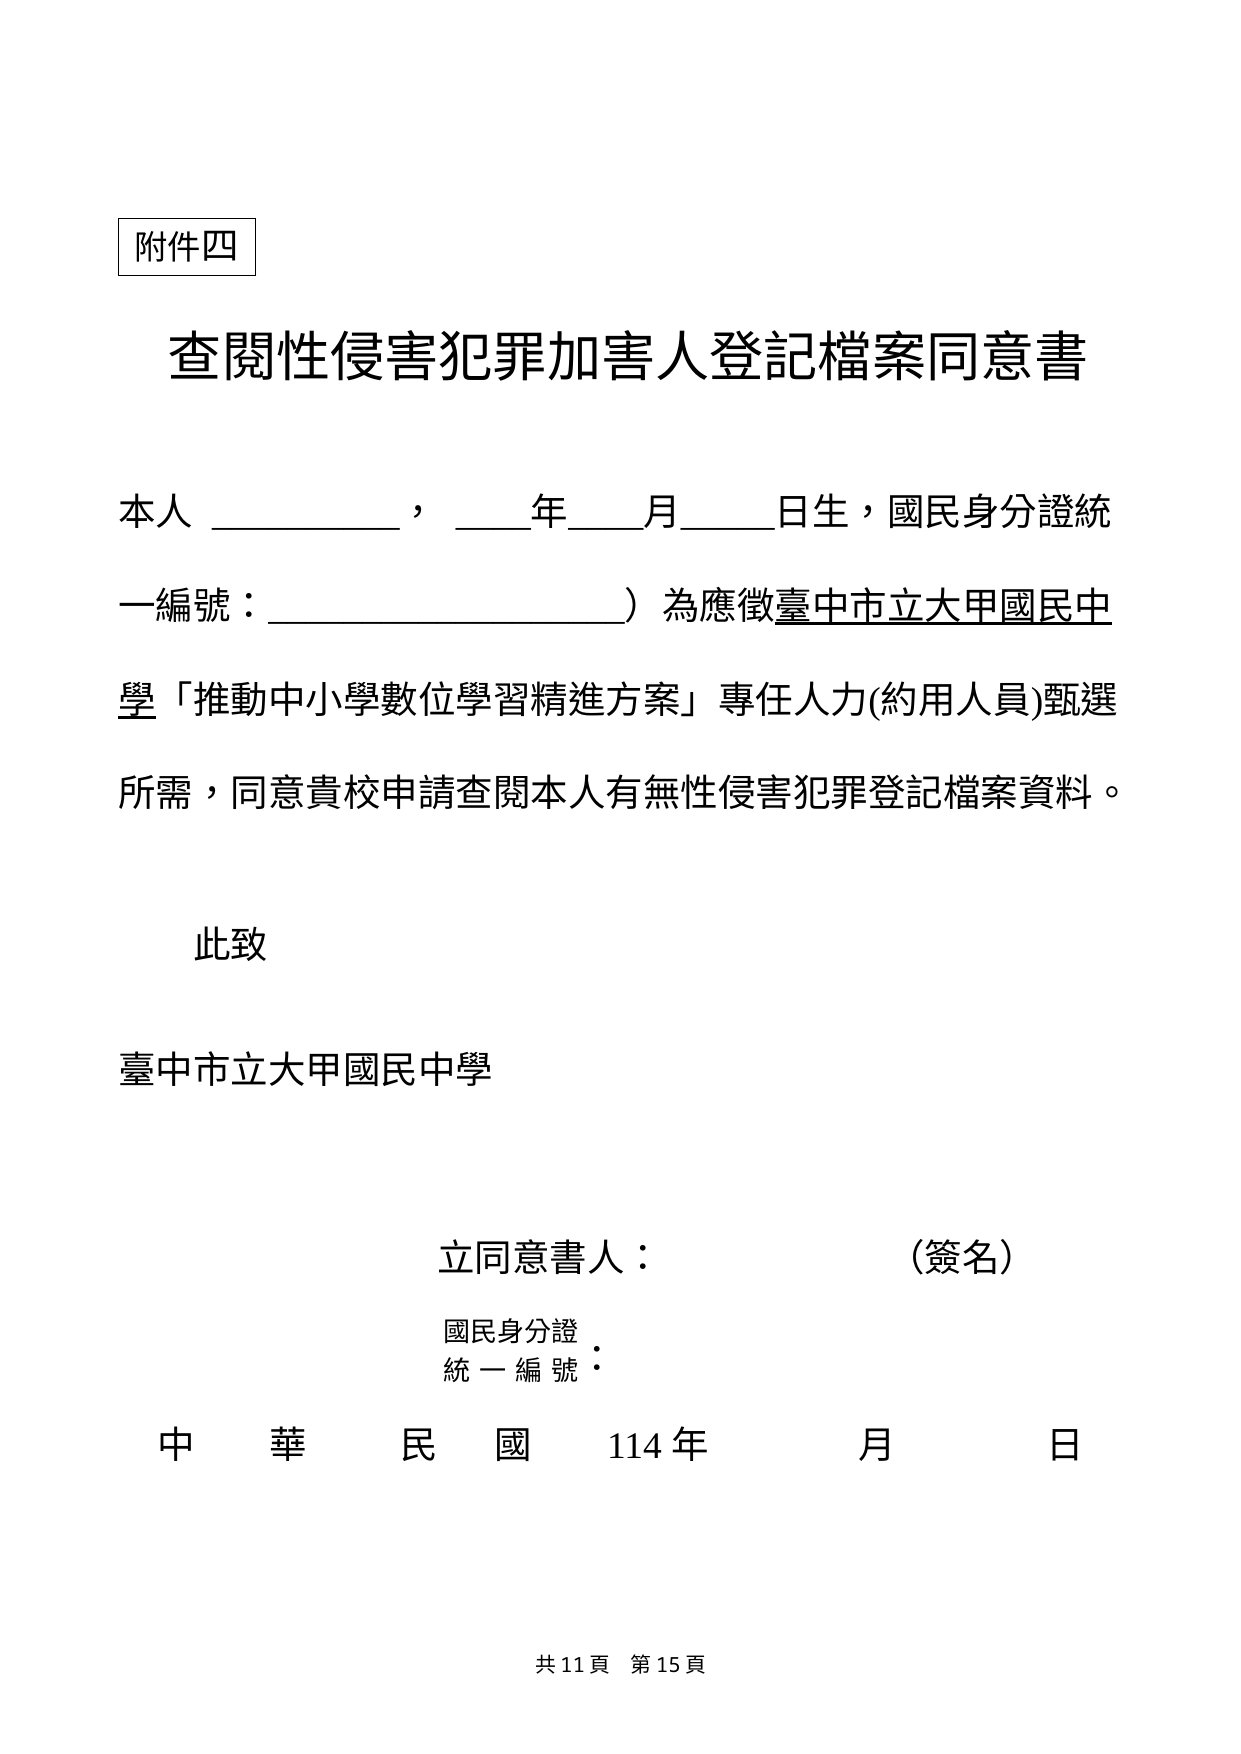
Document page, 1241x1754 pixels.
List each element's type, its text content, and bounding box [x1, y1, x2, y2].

text 臺中市立大甲國民中學 [118, 1026, 1122, 1088]
text 中 華 民 國 114 年 月 日 [118, 1401, 1122, 1463]
text 立同意書人： （簽名） [118, 1213, 1122, 1276]
text 本人 __________， ____年____月_____日生，國民身分證統一編號：___________________）為應徵臺中市立大甲國民中學「推動中小學數位學習精進方案」專任人力(約用人員)甄選所需，同意貴校申請查閱本人有無性侵害犯罪登記檔案資料。 [118, 468, 1122, 811]
text 附件四 [134, 226, 240, 267]
text 此致 [118, 901, 1122, 963]
text 國民身分證統一編號： [118, 1276, 1122, 1401]
text 查閱性侵害犯罪加害人登記檔案同意書 [118, 280, 1138, 405]
